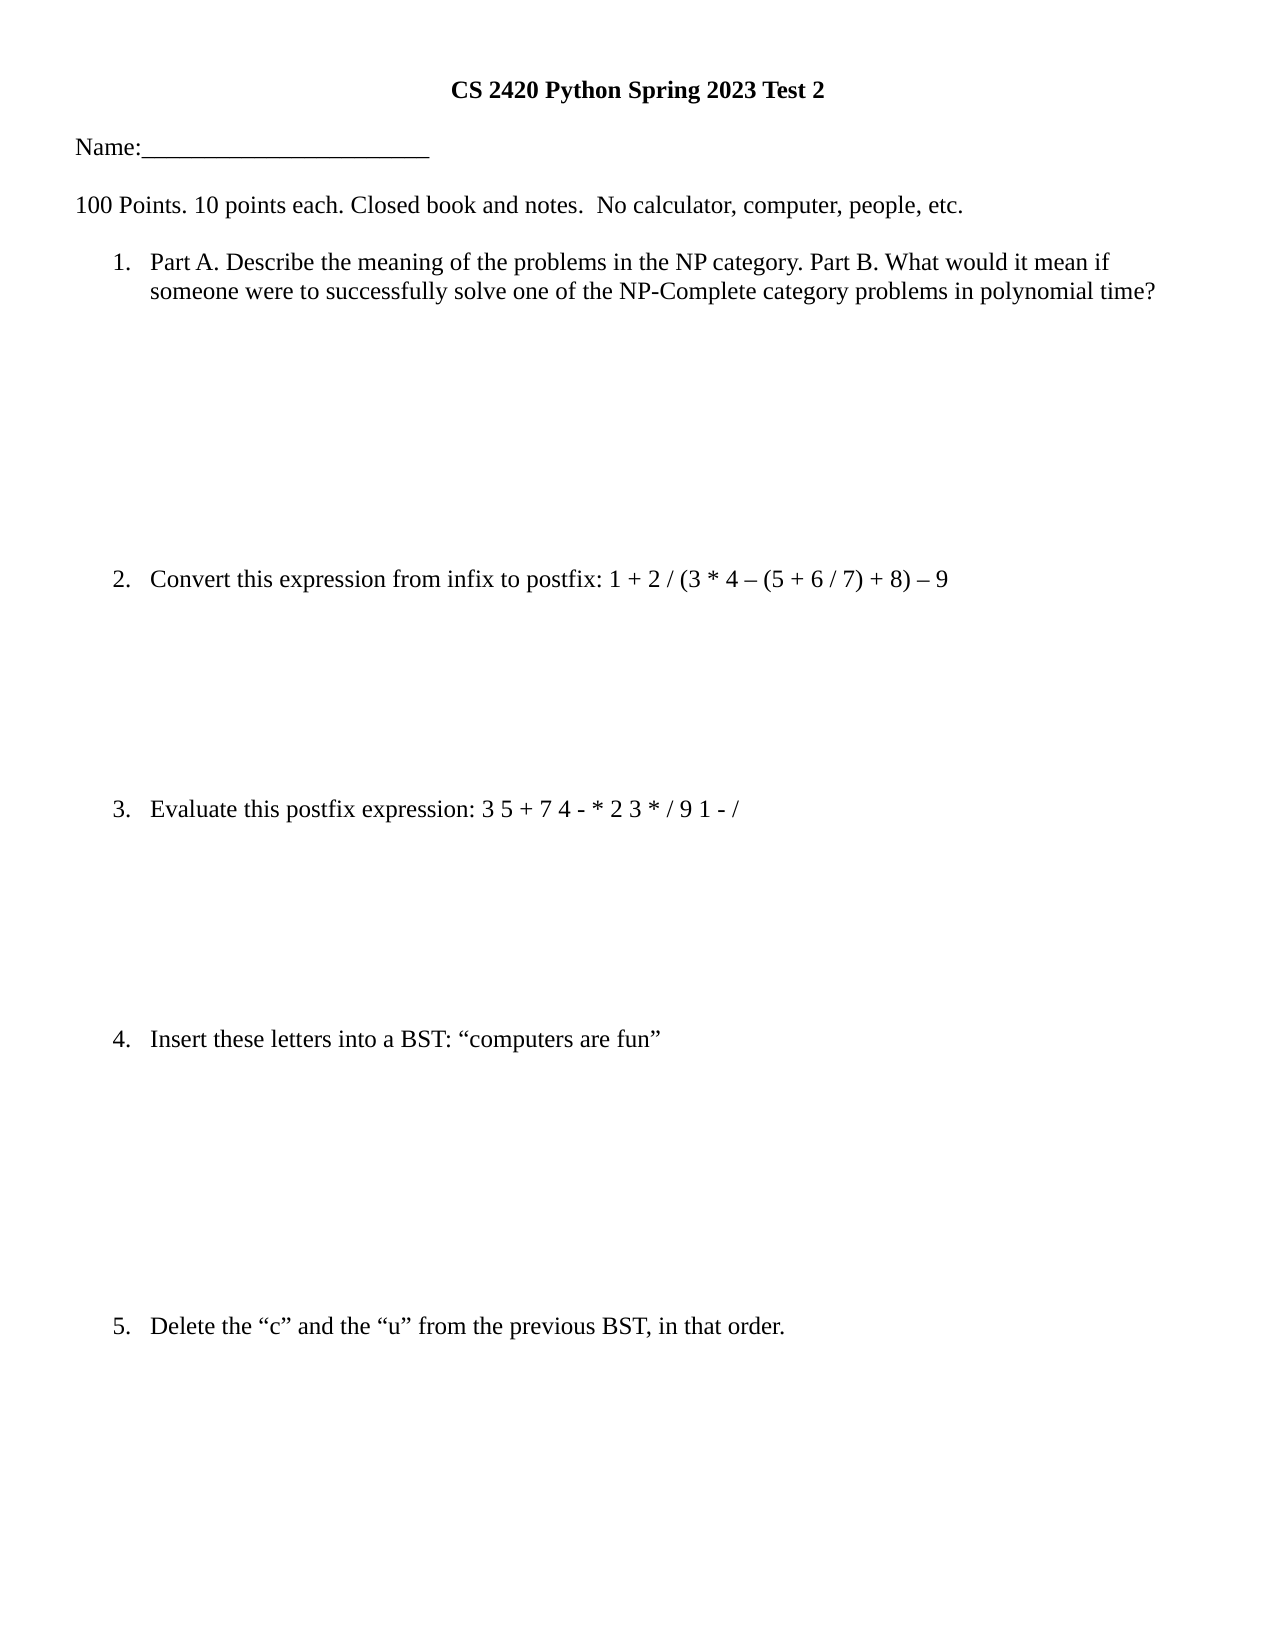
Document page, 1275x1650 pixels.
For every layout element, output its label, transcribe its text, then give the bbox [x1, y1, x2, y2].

list Part A. Describe the meaning of the problems in the NP category. Part B. What would it mean if someone were to successfully solve one of the NP-Complete category problems in polynomial time? [112, 247, 1200, 305]
list Evaluate this postfix expression: 3 5 + 7 4 - * 2 3 * / 9 1 - / [112, 794, 1200, 822]
text 100 Points. 10 points each. Closed book and notes. No calculator, computer, people, etc. [75, 190, 1200, 219]
subtitle CS 2420 Python Spring 2023 Test 2 [75, 75, 1200, 104]
text Name:_______________________ [75, 132, 1200, 161]
list Delete the “c” and the “u” from the previous BST, in that order. [112, 1311, 1200, 1340]
list Insert these letters into a BST: “computers are fun” [112, 1024, 1200, 1052]
list Convert this expression from infix to postfix: 1 + 2 / (3 * 4 – (5 + 6 / 7) + 8) – 9 [112, 564, 1200, 592]
